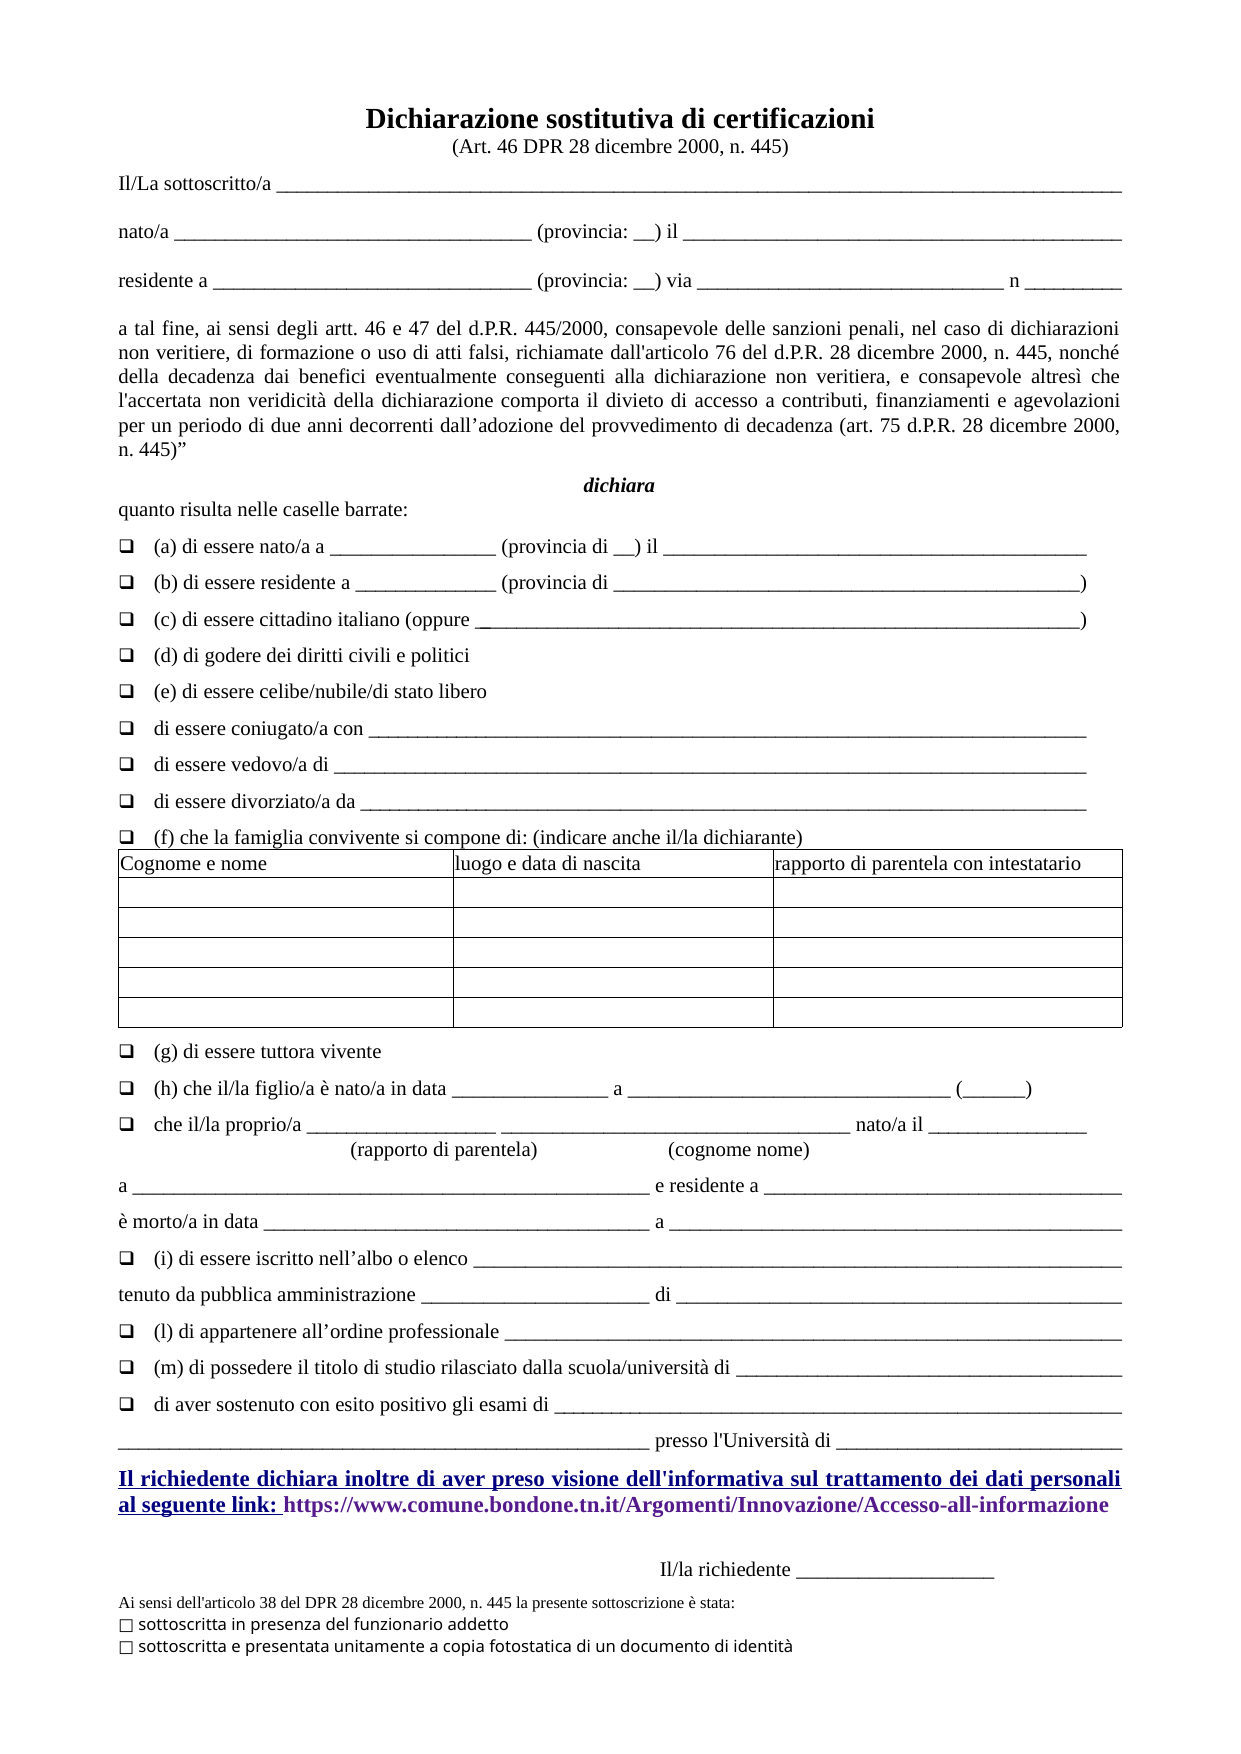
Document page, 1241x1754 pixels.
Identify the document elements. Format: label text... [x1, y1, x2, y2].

list (a) di essere nato/a a (provincia di __) il [118, 533, 1122, 558]
list (i) di essere iscritto nell’albo o elenco [118, 1246, 1122, 1270]
table_cell [454, 878, 773, 907]
table_cell [454, 938, 773, 967]
text Il/la richiedente ___________________ [649, 1556, 1004, 1581]
list (c) di essere cittadino italiano (oppure ) [118, 606, 1122, 631]
table_cell [119, 998, 453, 1027]
table_cell [454, 968, 773, 997]
list (e) di essere celibe/nubile/di stato libero [118, 679, 1122, 703]
list (l) di appartenere all’ordine professionale [118, 1319, 1122, 1343]
text □ sottoscritta in presenza del funzionario addetto [118, 1612, 1122, 1635]
list (f) che la famiglia convivente si compone di: (indicare anche il/la dichiarante) [118, 825, 1122, 849]
table_cell [774, 908, 1122, 937]
subtitle dichiara [118, 473, 1122, 497]
list di essere divorziato/a da [118, 789, 1122, 813]
table_header rapporto di parentela con intestatario [774, 850, 1122, 877]
list (m) di possedere il titolo di studio rilasciato dalla scuola/università di [118, 1355, 1122, 1379]
list di aver sostenuto con esito positivo gli esami di [118, 1392, 1122, 1416]
text quanto risulta nelle caselle barrate: [118, 497, 1122, 521]
text (Art. 46 DPR 28 dicembre 2000, n. 445) [118, 134, 1122, 158]
text a tal fine, ai sensi degli artt. 46 e 47 del d.P.R. 445/2000, consapevole delle sanzioni penali, nel caso di dichiarazioni non veritiere, di formazione o uso di atti falsi, richiamate dall'articolo 76 del d.P.R. 28 dicembre 2000, n. 445, nonché della decadenza dai benefici eventualmente conseguenti alla dichiarazione non veritiera, e consapevole altresì che l'accertata non veridicità della dichiarazione comporta il divieto di accesso a contributi, finanziamenti e agevolazioni per un periodo di due anni decorrenti dall’adozione del provvedimento di decadenza (art. 75 d.P.R. 28 dicembre 2000, n. 445)” [118, 316, 1122, 461]
table_cell [774, 968, 1122, 997]
subtitle Dichiarazione sostitutiva di certificazioni [118, 101, 1122, 134]
table_cell [774, 998, 1122, 1027]
list di essere coniugato/a con [118, 716, 1122, 740]
table_cell [454, 998, 773, 1027]
text residente a (provincia: __) via n [118, 268, 1122, 292]
text (rapporto di parentela) (cognome nome) [118, 1136, 1122, 1161]
table_cell [774, 878, 1122, 907]
table_cell [119, 878, 453, 907]
list di essere vedovo/a di [118, 752, 1122, 776]
list che il/la proprio/a nato/a il [118, 1112, 1122, 1136]
text nato/a (provincia: __) il [118, 219, 1122, 243]
table_header luogo e data di nascita [454, 850, 773, 877]
list (h) che il/la figlio/a è nato/a in data _______________ a _______________________________ (______) [118, 1076, 1122, 1100]
text presso l'Università di [118, 1428, 1122, 1452]
text è morto/a in data a [118, 1209, 1122, 1233]
table_cell [119, 938, 453, 967]
text □ sottoscritta e presentata unitamente a copia fotostatica di un documento di identità [118, 1635, 1122, 1657]
table_cell [119, 968, 453, 997]
text Ai sensi dell'articolo 38 del DPR 28 dicembre 2000, n. 445 la presente sottoscrizione è stata: [118, 1593, 1004, 1612]
list (b) di essere residente a (provincia di ) [118, 570, 1122, 594]
text al seguente link: https://www.comune.bondone.tn.it/Argomenti/Innovazione/Accesso-all-informazione [118, 1489, 1122, 1517]
list (g) di essere tuttora vivente [118, 1039, 1122, 1063]
table_cell [454, 908, 773, 937]
table_header Cognome e nome [119, 850, 453, 877]
table_cell [119, 908, 453, 937]
text a e residente a [118, 1173, 1122, 1197]
text Il richiedente dichiara inoltre di aver preso visione dell'informativa sul trattamento dei dati personali [118, 1464, 1122, 1488]
text tenuto da pubblica amministrazione di [118, 1282, 1122, 1306]
list (d) di godere dei diritti civili e politici [118, 643, 1122, 667]
text Il/La sottoscritto/a [118, 171, 1122, 195]
table_cell [774, 938, 1122, 967]
